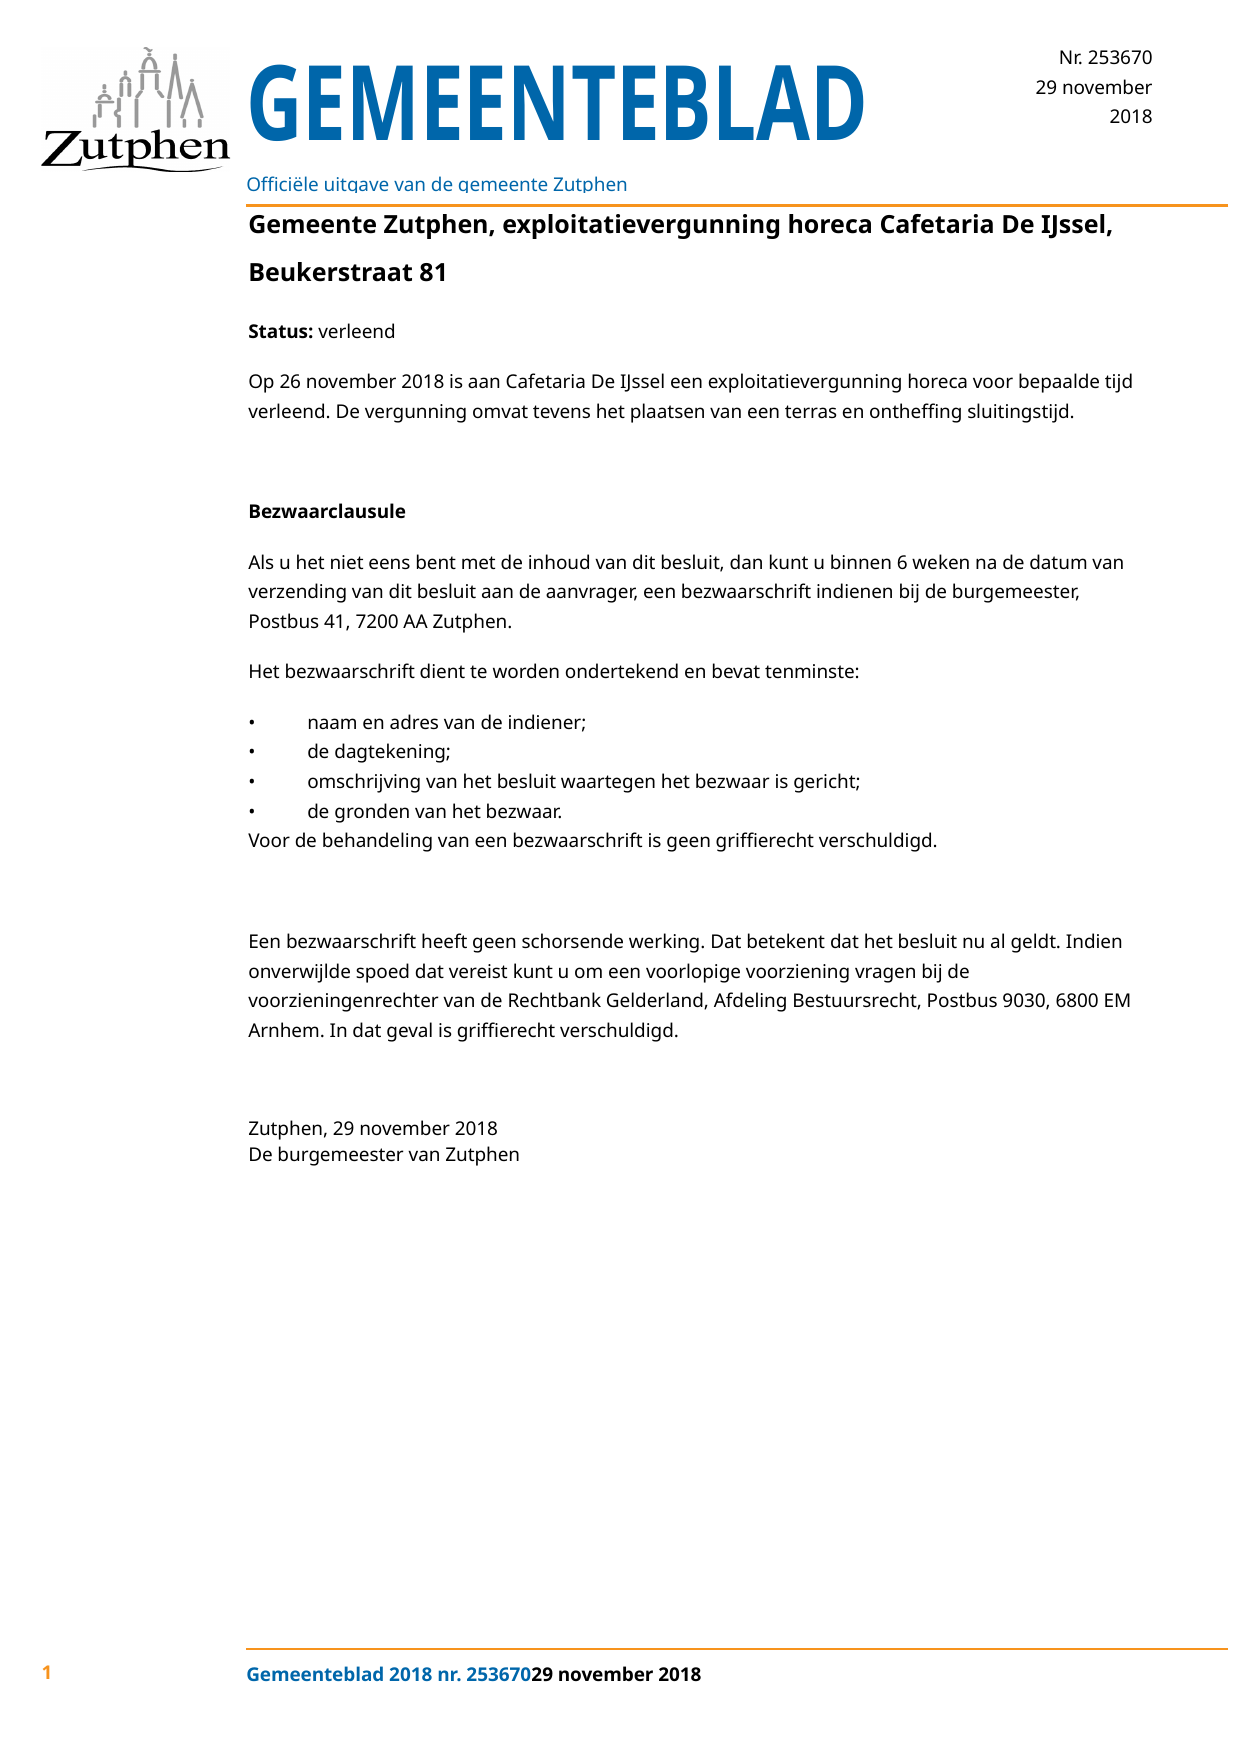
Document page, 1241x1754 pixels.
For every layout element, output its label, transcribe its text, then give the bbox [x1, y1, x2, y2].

text Gemeente Zutphen, exploitatievergunning horeca Cafetaria De IJssel, Beukerstraat 81 [248, 207, 1152, 288]
list de gronden van het bezwaar. [248, 798, 1152, 824]
list de dagtekening; [248, 739, 1152, 764]
list omschrijving van het besluit waartegen het bezwaar is gericht; [248, 768, 1152, 794]
text Status: verleend [248, 318, 1152, 344]
picture [41, 47, 231, 172]
text Het bezwaarschrift dient te worden ondertekend en bevat tenminste: [248, 659, 1152, 684]
text Op 26 november 2018 is aan Cafetaria De IJssel een exploitatievergunning horeca voor bepaalde tijd verleend. De vergunning omvat tevens het plaatsen van een terras en ontheffing sluitingstijd. [248, 368, 1152, 424]
text Voor de behandeling van een bezwaarschrift is geen griffierecht verschuldigd. [248, 827, 1152, 853]
text Zutphen, 29 november 2018 [248, 1115, 1152, 1141]
text Bezwaarclausule [248, 499, 1152, 524]
text Een bezwaarschrift heeft geen schorsende werking. Dat betekent dat het besluit nu al geldt. Indien onverwijlde spoed dat vereist kunt u om een voorlopige voorziening vragen bij de voorzieningenrechter van de Rechtbank Gelderland, Afdeling Bestuursrecht, Postbus 9030, 6800 EM Arnhem. In dat geval is griffierecht verschuldigd. [248, 928, 1152, 1043]
list naam en adres van de indiener; [248, 709, 1152, 735]
text De burgemeester van Zutphen [248, 1141, 1152, 1167]
text Als u het niet eens bent met de inhoud van dit besluit, dan kunt u binnen 6 weken na de datum van verzending van dit besluit aan de aanvrager, een bezwaarschrift indienen bij de burgemeester, Postbus 41, 7200 AA Zutphen. [248, 549, 1152, 634]
